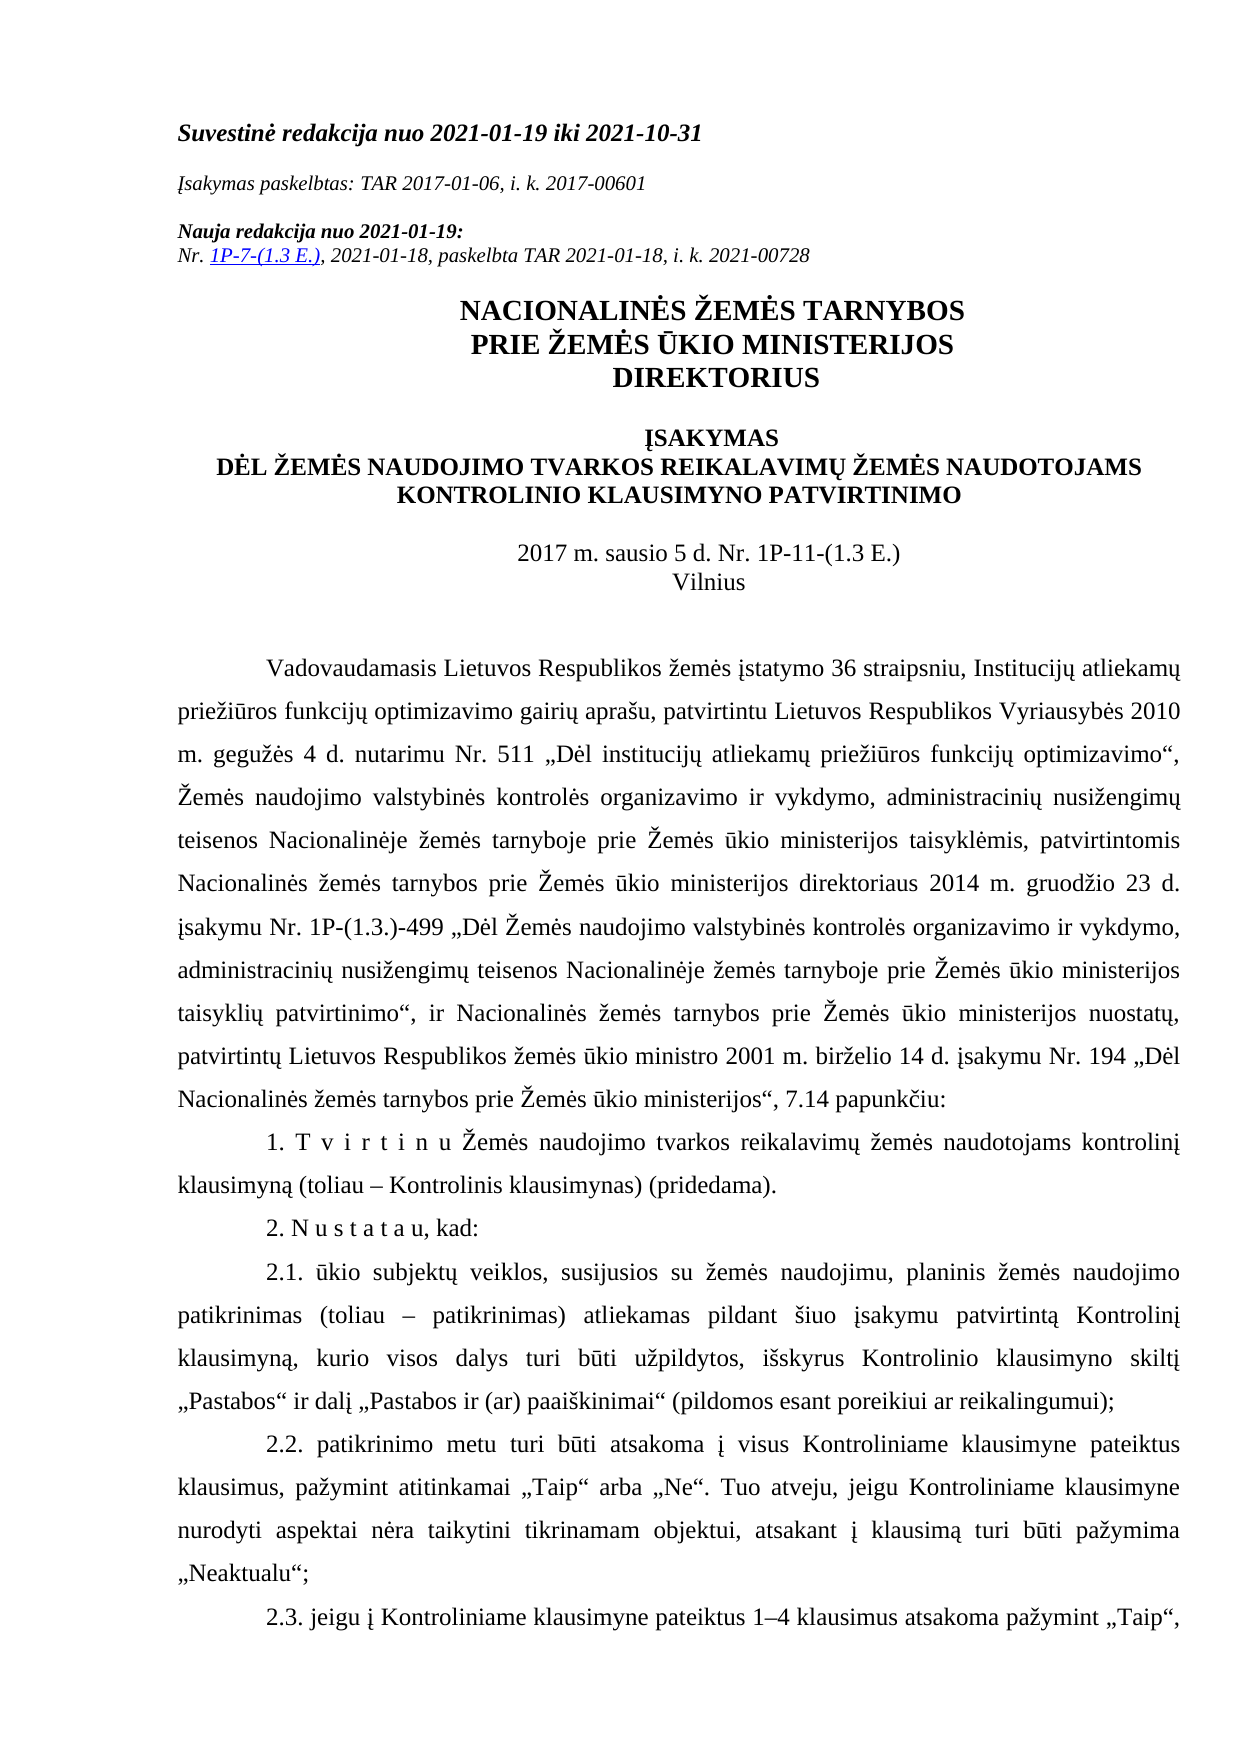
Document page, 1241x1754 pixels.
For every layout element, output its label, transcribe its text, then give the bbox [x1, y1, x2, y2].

text 2. N u s t a t a u, kad: [177, 1213, 1181, 1242]
text ĮSAKYMAS [177, 423, 1181, 452]
text 1. T v i r t i n u Žemės naudojimo tvarkos reikalavimų žemės naudotojams kontrolinį klausimyną (toliau – Kontrolinis klausimynas) (pridedama). [177, 1127, 1181, 1199]
text DĖL ŽEMĖS NAUDOJIMO TVARKOS REIKALAVIMŲ ŽEMĖS NAUDOTOJAMS KONTROLINIO KLAUSIMYNO PATVIRTINIMO [177, 452, 1181, 509]
text Nr. 1P-7-(1.3 E.), 2021-01-18, paskelbta TAR 2021-01-18, i. k. 2021-00728 [177, 243, 1181, 267]
text 2.2. patikrinimo metu turi būti atsakoma į visus Kontroliniame klausimyne pateiktus klausimus, pažymint atitinkamai „Taip“ arba „Ne“. Tuo atveju, jeigu Kontroliniame klausimyne nurodyti aspektai nėra taikytini tikrinamam objektui, atsakant į klausimą turi būti pažymima „Neaktualu“; [177, 1429, 1181, 1587]
text Vadovaudamasis Lietuvos Respublikos žemės įstatymo 36 straipsniu, Institucijų atliekamų priežiūros funkcijų optimizavimo gairių aprašu, patvirtintu Lietuvos Respublikos Vyriausybės 2010 m. gegužės 4 d. nutarimu Nr. 511 „Dėl institucijų atliekamų priežiūros funkcijų optimizavimo“, Žemės naudojimo valstybinės kontrolės organizavimo ir vykdymo, administracinių nusižengimų teisenos Nacionalinėje žemės tarnyboje prie Žemės ūkio ministerijos taisyklėmis, patvirtintomis Nacionalinės žemės tarnybos prie Žemės ūkio ministerijos direktoriaus 2014 m. gruodžio 23 d. įsakymu Nr. 1P-(1.3.)-499 „Dėl Žemės naudojimo valstybinės kontrolės organizavimo ir vykdymo, administracinių nusižengimų teisenos Nacionalinėje žemės tarnyboje prie Žemės ūkio ministerijos taisyklių patvirtinimo“, ir Nacionalinės žemės tarnybos prie Žemės ūkio ministerijos nuostatų, patvirtintų Lietuvos Respublikos žemės ūkio ministro 2001 m. birželio 14 d. įsakymu Nr. 194 „Dėl Nacionalinės žemės tarnybos prie Žemės ūkio ministerijos“, 7.14 papunkčiu: [177, 653, 1181, 1113]
text Vilnius [177, 567, 1181, 595]
text Suvestinė redakcija nuo 2021-01-19 iki 2021-10-31 [177, 118, 1181, 147]
text PRIE ŽEMĖS ŪKIO MINISTERIJOS [177, 327, 1181, 361]
text 2017 m. sausio 5 d. Nr. 1P-11-(1.3 E.) [177, 538, 1181, 567]
text Nauja redakcija nuo 2021-01-19: [177, 219, 1181, 243]
text NACIONALINĖS ŽEMĖS TARNYBOS [177, 293, 1181, 327]
text 2.3. jeigu į Kontroliniame klausimyne pateiktus 1–4 klausimus atsakoma pažymint „Taip“, [177, 1602, 1181, 1630]
text DIREKTORIUS [177, 361, 1181, 394]
text 2.1. ūkio subjektų veiklos, susijusios su žemės naudojimu, planinis žemės naudojimo patikrinimas (toliau – patikrinimas) atliekamas pildant šiuo įsakymu patvirtintą Kontrolinį klausimyną, kurio visos dalys turi būti užpildytos, išskyrus Kontrolinio klausimyno skiltį „Pastabos“ ir dalį „Pastabos ir (ar) paaiškinimai“ (pildomos esant poreikiui ar reikalingumui); [177, 1257, 1181, 1415]
text Įsakymas paskelbtas: TAR 2017-01-06, i. k. 2017-00601 [177, 171, 1181, 195]
